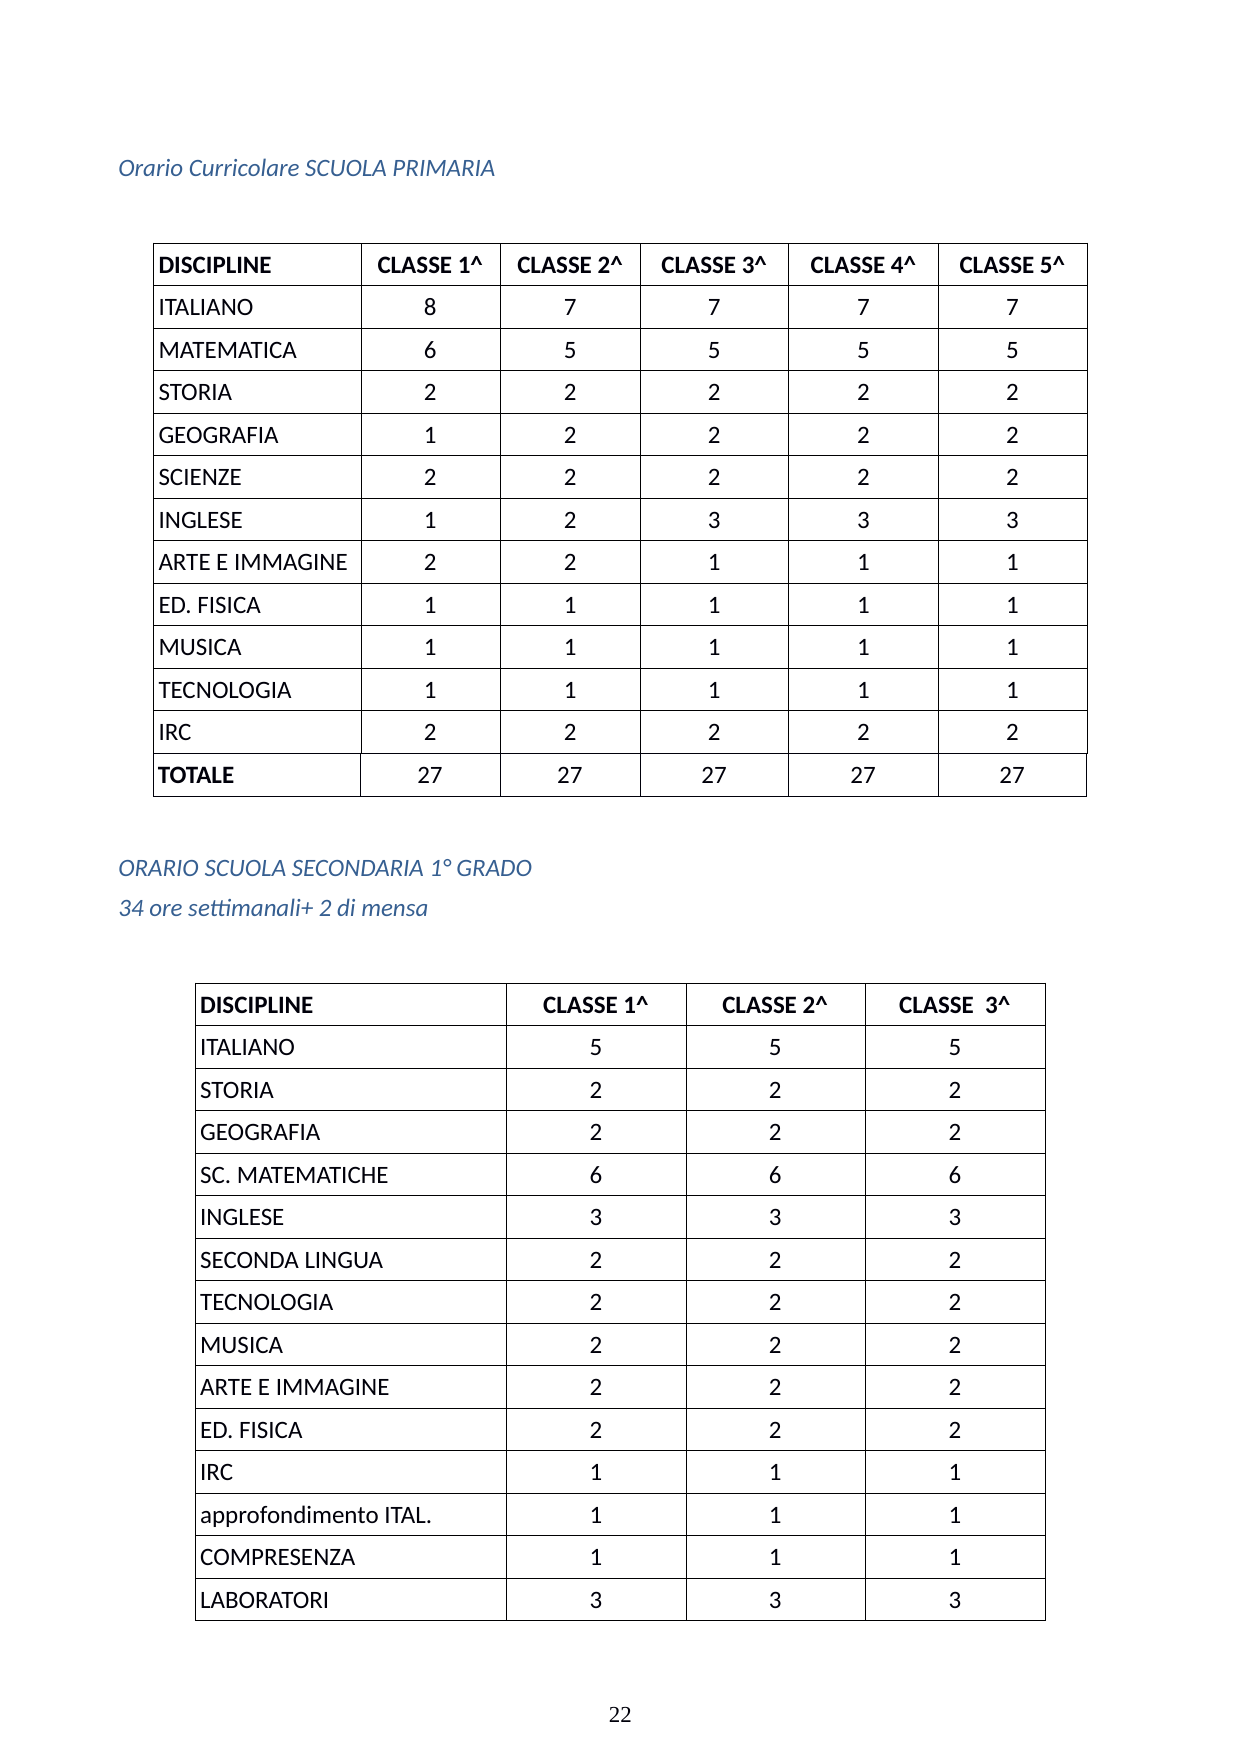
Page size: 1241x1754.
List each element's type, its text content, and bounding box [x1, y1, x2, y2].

table_cell 2 [507, 1324, 686, 1365]
table_cell 2 [866, 1281, 1045, 1323]
table_cell 2 [507, 1366, 686, 1408]
subtitle ORARIO SCUOLA SECONDARIA 1° GRADO [118, 853, 1122, 883]
table_cell ARTE E IMMAGINE [154, 541, 361, 583]
table_cell 1 [866, 1536, 1045, 1578]
table_cell 3 [866, 1196, 1045, 1238]
table_cell 2 [939, 711, 1087, 753]
table_cell 3 [789, 499, 938, 540]
table_cell 6 [507, 1154, 686, 1195]
table_cell IRC [154, 711, 361, 753]
table_cell 3 [866, 1579, 1045, 1620]
table_cell 1 [641, 541, 788, 583]
table_cell 7 [789, 286, 938, 328]
table_header DISCIPLINE [196, 984, 506, 1025]
table_cell STORIA [196, 1069, 506, 1110]
table_cell 5 [501, 329, 640, 370]
table_cell TOTALE [154, 754, 360, 796]
table_cell 5 [507, 1026, 686, 1068]
table_cell 2 [501, 371, 640, 413]
table_cell 2 [507, 1409, 686, 1450]
table_cell 1 [507, 1494, 686, 1535]
subtitle Orario Curricolare SCUOLA PRIMARIA [118, 152, 1122, 182]
table_header CLASSE 4^ [789, 244, 938, 285]
table_cell 2 [687, 1111, 865, 1153]
table_cell 2 [866, 1366, 1045, 1408]
table_cell 1 [501, 584, 640, 625]
table_cell 2 [866, 1111, 1045, 1153]
table_cell ED. FISICA [196, 1409, 506, 1450]
table_cell GEOGRAFIA [154, 414, 361, 455]
table_header CLASSE 1^ [507, 984, 686, 1025]
table_cell 2 [939, 414, 1087, 455]
table_cell 2 [866, 1409, 1045, 1450]
table_cell 8 [362, 286, 500, 328]
table_cell 27 [361, 754, 500, 796]
table_cell 2 [687, 1409, 865, 1450]
table_cell SC. MATEMATICHE [196, 1154, 506, 1195]
table_header DISCIPLINE [154, 244, 361, 285]
table_cell GEOGRAFIA [196, 1111, 506, 1153]
table_cell 27 [641, 754, 788, 796]
table_cell STORIA [154, 371, 361, 413]
subtitle 34 ore settimanali+ 2 di mensa [118, 892, 1122, 922]
table_cell 1 [789, 626, 938, 668]
table_header CLASSE 3^ [866, 984, 1045, 1025]
table_cell 2 [866, 1324, 1045, 1365]
table_cell ARTE E IMMAGINE [196, 1366, 506, 1408]
table_cell 2 [641, 711, 788, 753]
table_cell 2 [362, 711, 500, 753]
table_cell 7 [939, 286, 1087, 328]
table_header CLASSE 2^ [501, 244, 640, 285]
table_cell 2 [687, 1069, 865, 1110]
table_cell 1 [939, 669, 1087, 710]
table_cell 1 [641, 626, 788, 668]
table_cell 27 [939, 754, 1086, 796]
table_cell 1 [501, 626, 640, 668]
table_cell 3 [507, 1196, 686, 1238]
table_cell 1 [866, 1451, 1045, 1493]
table_cell 2 [866, 1069, 1045, 1110]
table_cell 2 [501, 456, 640, 498]
table_cell 2 [687, 1366, 865, 1408]
table_cell 5 [641, 329, 788, 370]
table_header CLASSE 1^ [362, 244, 500, 285]
table_cell 2 [687, 1324, 865, 1365]
table_cell 1 [641, 584, 788, 625]
table_cell IRC [196, 1451, 506, 1493]
table_cell 1 [687, 1451, 865, 1493]
table_cell 1 [362, 414, 500, 455]
table_header CLASSE 5^ [939, 244, 1087, 285]
table_cell 2 [507, 1281, 686, 1323]
table_header CLASSE 3^ [641, 244, 788, 285]
table_cell 1 [362, 499, 500, 540]
table_cell 2 [866, 1239, 1045, 1280]
table_cell 3 [687, 1196, 865, 1238]
table_cell 6 [362, 329, 500, 370]
table_cell 3 [641, 499, 788, 540]
table_cell 6 [687, 1154, 865, 1195]
table_cell 1 [362, 669, 500, 710]
table_cell 2 [507, 1069, 686, 1110]
table_cell 5 [939, 329, 1087, 370]
table_cell 27 [501, 754, 640, 796]
table_cell 2 [507, 1111, 686, 1153]
table_cell 1 [687, 1494, 865, 1535]
table_cell 2 [789, 371, 938, 413]
table_cell TECNOLOGIA [154, 669, 361, 710]
table_cell 2 [362, 541, 500, 583]
table_cell 2 [501, 541, 640, 583]
table_cell MATEMATICA [154, 329, 361, 370]
table_cell COMPRESENZA [196, 1536, 506, 1578]
table_cell 6 [866, 1154, 1045, 1195]
table_cell INGLESE [154, 499, 361, 540]
table_cell 7 [641, 286, 788, 328]
table_cell 2 [641, 414, 788, 455]
table_cell 1 [866, 1494, 1045, 1535]
table_cell ITALIANO [196, 1026, 506, 1068]
table_header CLASSE 2^ [687, 984, 865, 1025]
table_cell 2 [501, 499, 640, 540]
table_cell 1 [507, 1536, 686, 1578]
table_cell 1 [362, 584, 500, 625]
table_cell 2 [939, 456, 1087, 498]
table_cell 1 [641, 669, 788, 710]
table_cell 2 [507, 1239, 686, 1280]
table_cell 1 [939, 541, 1087, 583]
table_cell 1 [687, 1536, 865, 1578]
table_cell 2 [687, 1239, 865, 1280]
table_cell 2 [939, 371, 1087, 413]
table_cell INGLESE [196, 1196, 506, 1238]
table_cell 2 [641, 456, 788, 498]
table_cell 1 [362, 626, 500, 668]
table_cell 2 [501, 414, 640, 455]
table_cell 1 [507, 1451, 686, 1493]
table_cell LABORATORI [196, 1579, 506, 1620]
table_cell 2 [501, 711, 640, 753]
table_cell approfondimento ITAL. [196, 1494, 506, 1535]
table_cell SCIENZE [154, 456, 361, 498]
table_cell 2 [687, 1281, 865, 1323]
table_cell 3 [939, 499, 1087, 540]
table_cell 1 [939, 584, 1087, 625]
table_cell TECNOLOGIA [196, 1281, 506, 1323]
table_cell MUSICA [196, 1324, 506, 1365]
table_cell 5 [866, 1026, 1045, 1068]
table_cell 2 [789, 456, 938, 498]
table_cell ED. FISICA [154, 584, 361, 625]
table_cell 5 [687, 1026, 865, 1068]
table_cell 3 [507, 1579, 686, 1620]
table_cell 2 [789, 711, 938, 753]
table_cell 5 [789, 329, 938, 370]
table_cell SECONDA LINGUA [196, 1239, 506, 1280]
table_cell 2 [789, 414, 938, 455]
table_cell 7 [501, 286, 640, 328]
table_cell 2 [362, 456, 500, 498]
table_cell 1 [501, 669, 640, 710]
table_cell 1 [789, 541, 938, 583]
table_cell 1 [789, 584, 938, 625]
table_cell 1 [789, 669, 938, 710]
table_cell 1 [939, 626, 1087, 668]
table_cell ITALIANO [154, 286, 361, 328]
table_cell 27 [789, 754, 938, 796]
table_cell 3 [687, 1579, 865, 1620]
table_cell 2 [641, 371, 788, 413]
table_cell 2 [362, 371, 500, 413]
table_cell MUSICA [154, 626, 361, 668]
